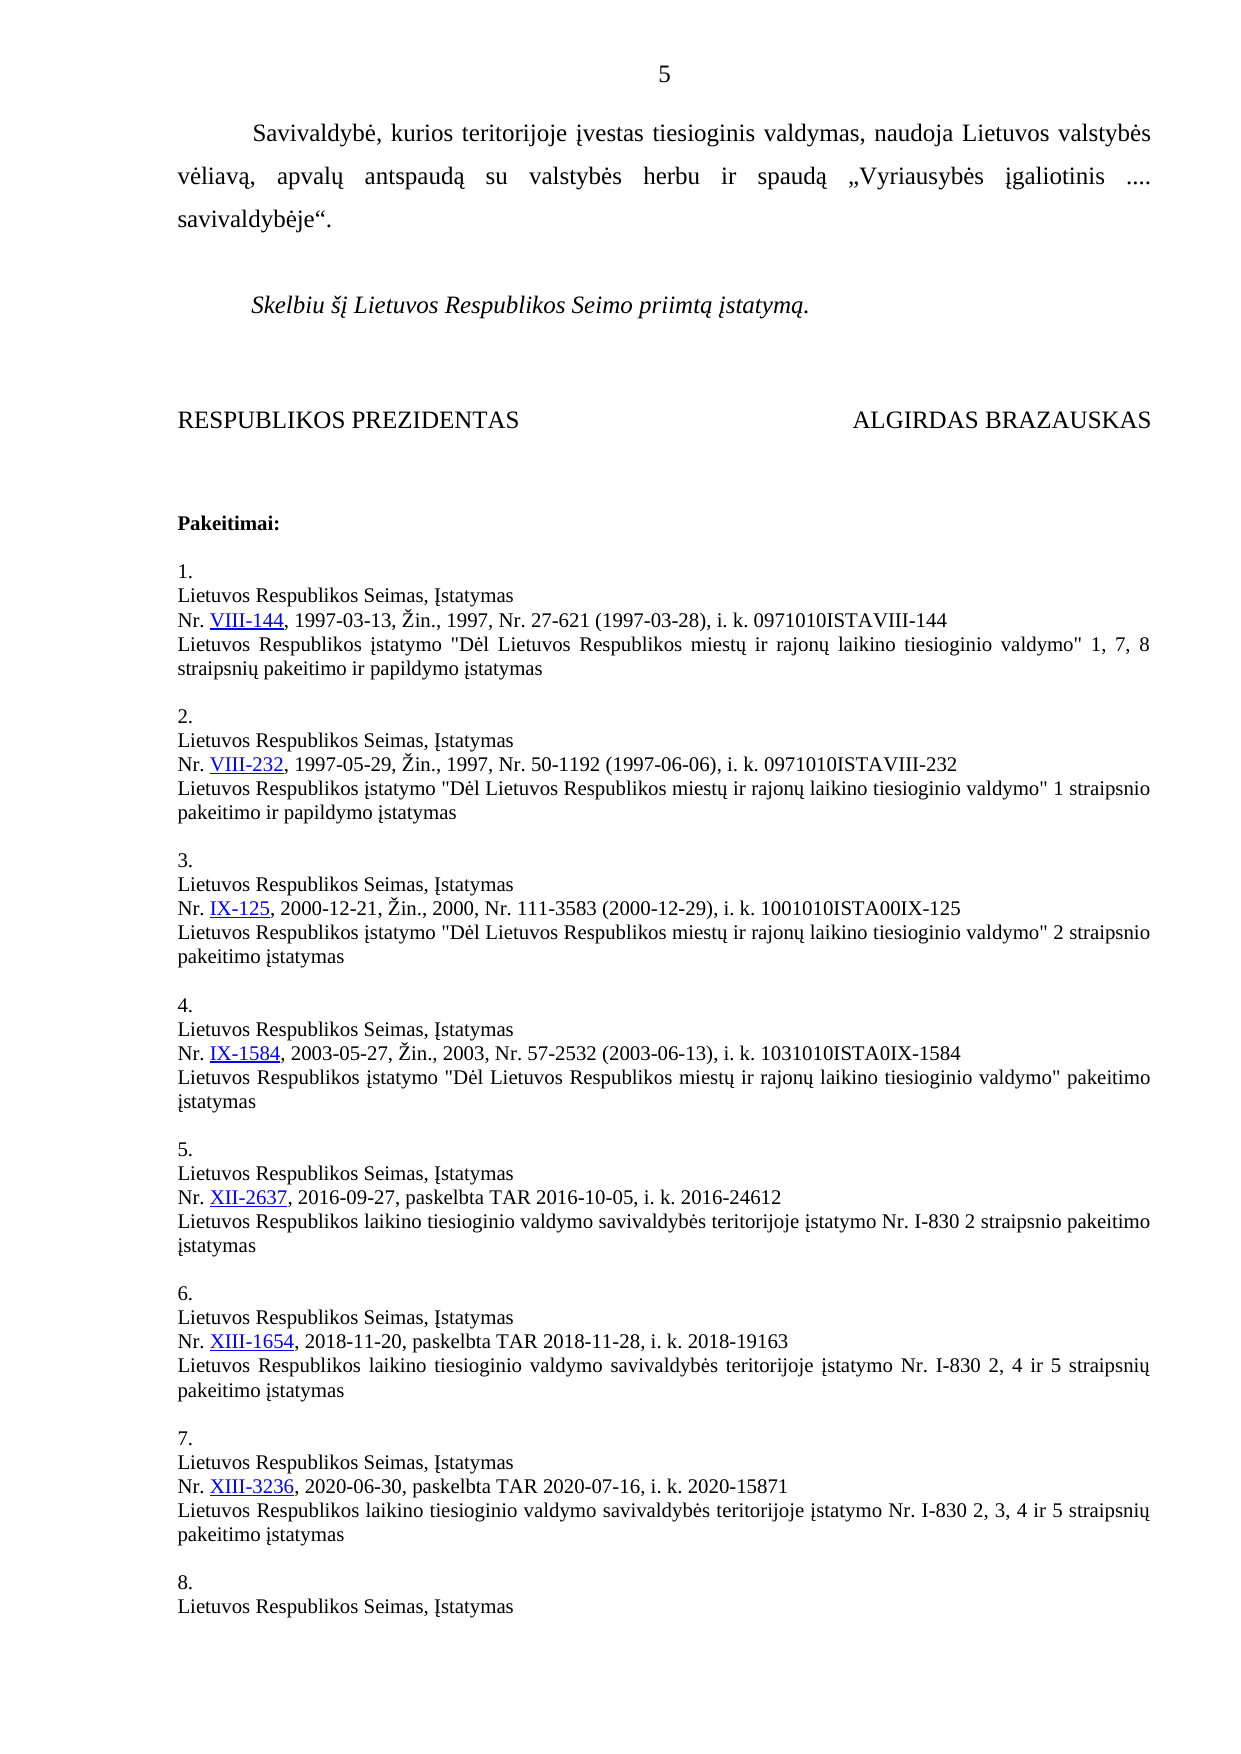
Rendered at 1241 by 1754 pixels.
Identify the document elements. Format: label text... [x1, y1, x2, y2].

text Nr. IX-125, 2000-12-21, Žin., 2000, Nr. 111-3583 (2000-12-29), i. k. 1001010ISTA00IX-125 [177, 896, 1152, 920]
text 5. [177, 1137, 1152, 1161]
text 7. [177, 1426, 1152, 1450]
text Nr. XII-2637, 2016-09-27, paskelbta TAR 2016-10-05, i. k. 2016-24612 [177, 1185, 1152, 1209]
text Lietuvos Respublikos laikino tiesioginio valdymo savivaldybės teritorijoje įstatymo Nr. I-830 2, 4 ir 5 straipsnių pakeitimo įstatymas [177, 1353, 1152, 1402]
text Savivaldybė, kurios teritorijoje įvestas tiesioginis valdymas, naudoja Lietuvos valstybės vėliavą, apvalų antspaudą su valstybės herbu ir spaudą „Vyriausybės įgaliotinis .... savivaldybėje“. [177, 118, 1152, 233]
text Lietuvos Respublikos įstatymo "Dėl Lietuvos Respublikos miestų ir rajonų laikino tiesioginio valdymo" 1, 7, 8 straipsnių pakeitimo ir papildymo įstatymas [177, 632, 1152, 680]
text 4. [177, 992, 1152, 1017]
text Lietuvos Respublikos laikino tiesioginio valdymo savivaldybės teritorijoje įstatymo Nr. I-830 2 straipsnio pakeitimo įstatymas [177, 1209, 1152, 1257]
text Lietuvos Respublikos įstatymo "Dėl Lietuvos Respublikos miestų ir rajonų laikino tiesioginio valdymo" pakeitimo įstatymas [177, 1065, 1152, 1113]
text 6. [177, 1281, 1152, 1305]
text Nr. VIII-232, 1997-05-29, Žin., 1997, Nr. 50-1192 (1997-06-06), i. k. 0971010ISTAVIII-232 [177, 752, 1152, 776]
text RESPUBLIKOS PREZIDENTAS ALGIRDAS BRAZAUSKAS [177, 406, 1152, 434]
text Lietuvos Respublikos Seimas, Įstatymas [177, 728, 1152, 752]
text Lietuvos Respublikos Seimas, Įstatymas [177, 583, 1152, 607]
text Skelbiu šį Lietuvos Respublikos Seimo priimtą įstatymą. [177, 291, 1152, 319]
text Lietuvos Respublikos įstatymo "Dėl Lietuvos Respublikos miestų ir rajonų laikino tiesioginio valdymo" 1 straipsnio pakeitimo ir papildymo įstatymas [177, 776, 1152, 824]
text 3. [177, 848, 1152, 872]
text Nr. IX-1584, 2003-05-27, Žin., 2003, Nr. 57-2532 (2003-06-13), i. k. 1031010ISTA0IX-1584 [177, 1041, 1152, 1065]
text Lietuvos Respublikos Seimas, Įstatymas [177, 1594, 1152, 1618]
text Lietuvos Respublikos Seimas, Įstatymas [177, 1161, 1152, 1185]
text 2. [177, 704, 1152, 728]
text Nr. XIII-1654, 2018-11-20, paskelbta TAR 2018-11-28, i. k. 2018-19163 [177, 1329, 1152, 1353]
text Lietuvos Respublikos Seimas, Įstatymas [177, 1305, 1152, 1329]
text 1. [177, 559, 1152, 583]
text Lietuvos Respublikos laikino tiesioginio valdymo savivaldybės teritorijoje įstatymo Nr. I-830 2, 3, 4 ir 5 straipsnių pakeitimo įstatymas [177, 1498, 1152, 1546]
text Nr. XIII-3236, 2020-06-30, paskelbta TAR 2020-07-16, i. k. 2020-15871 [177, 1474, 1152, 1498]
text Lietuvos Respublikos Seimas, Įstatymas [177, 872, 1152, 896]
text Lietuvos Respublikos įstatymo "Dėl Lietuvos Respublikos miestų ir rajonų laikino tiesioginio valdymo" 2 straipsnio pakeitimo įstatymas [177, 920, 1152, 968]
text Lietuvos Respublikos Seimas, Įstatymas [177, 1017, 1152, 1041]
text Nr. VIII-144, 1997-03-13, Žin., 1997, Nr. 27-621 (1997-03-28), i. k. 0971010ISTAVIII-144 [177, 607, 1152, 632]
text Lietuvos Respublikos Seimas, Įstatymas [177, 1450, 1152, 1474]
text 8. [177, 1570, 1152, 1594]
text Pakeitimai: [177, 511, 1152, 535]
